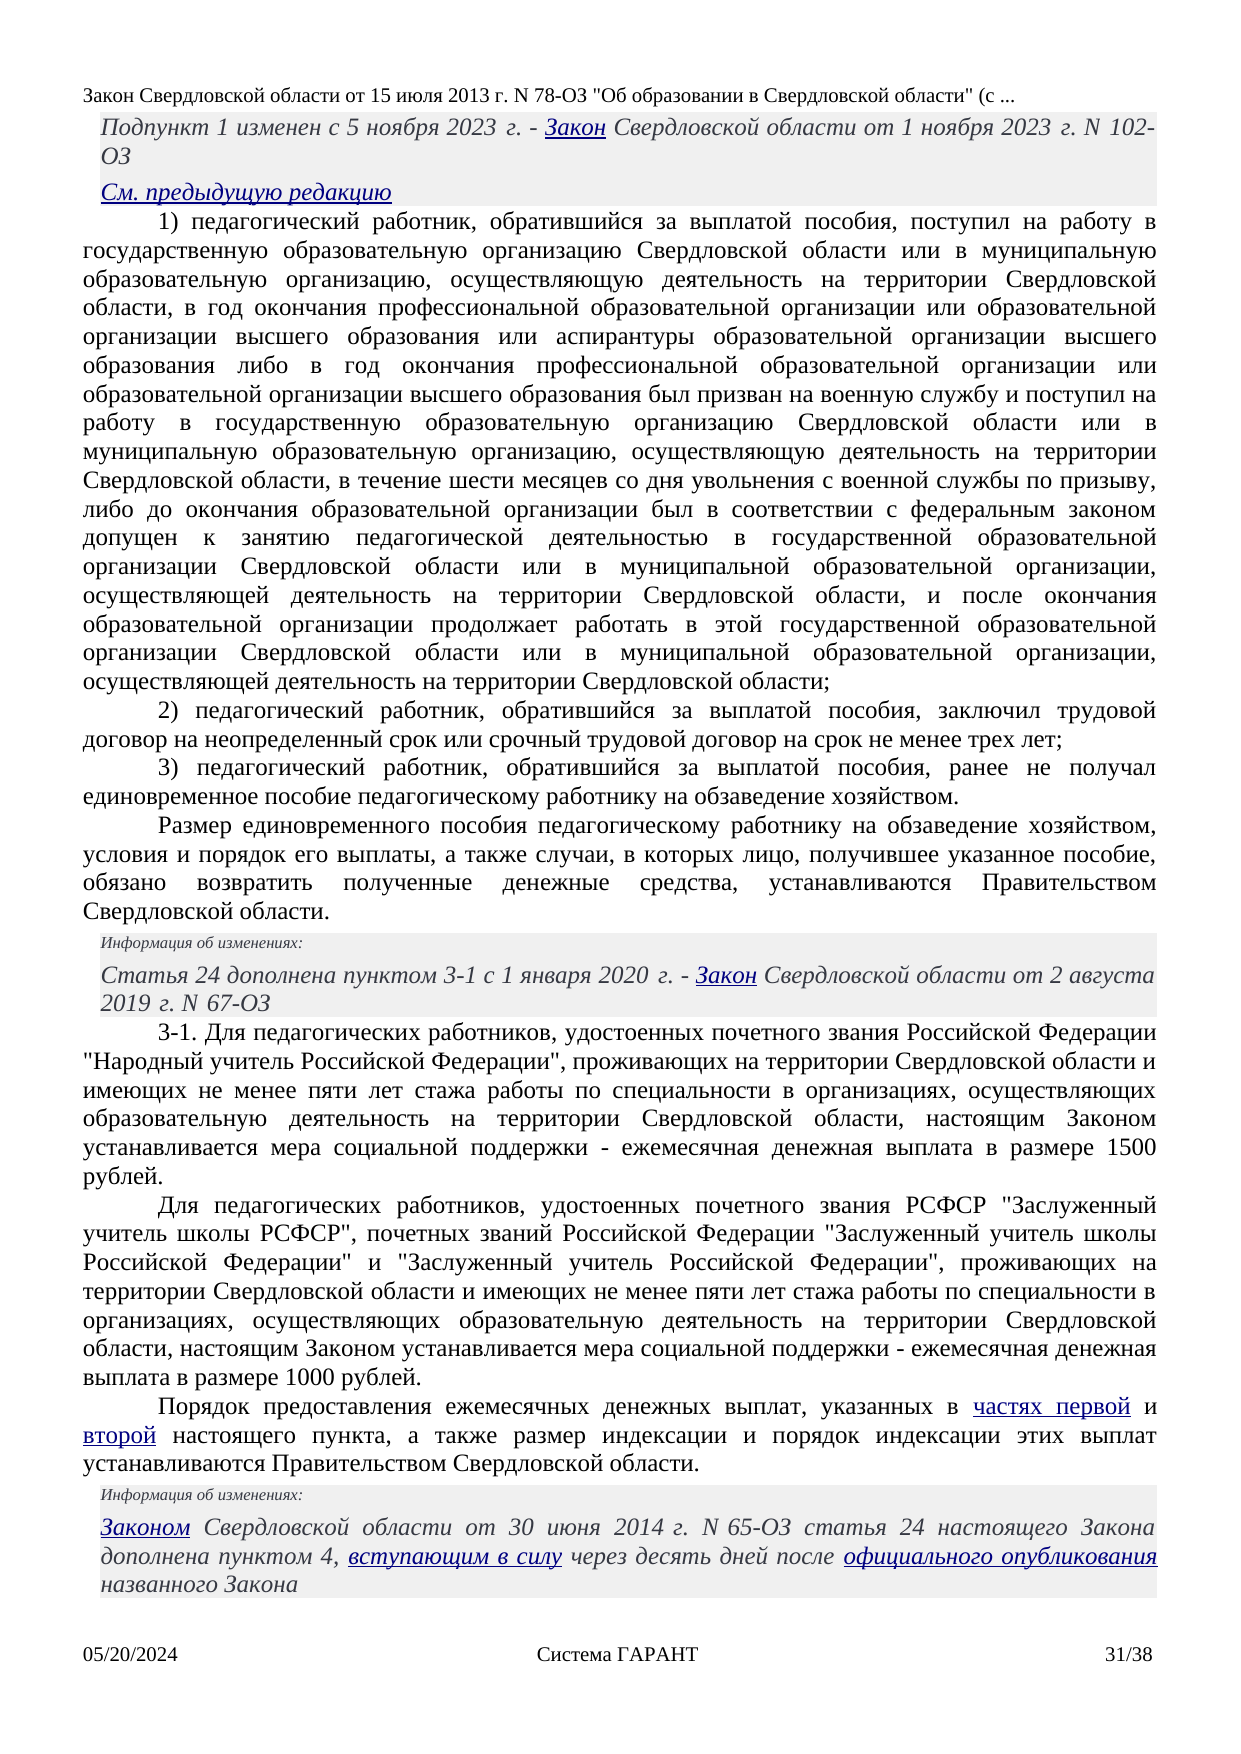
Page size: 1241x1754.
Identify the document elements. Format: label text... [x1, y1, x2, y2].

text Информация об изменениях: [305, 1485, 1157, 1504]
text Порядок предоставления ежемесячных денежных выплат, указанных в частях первой и второй настоящего пункта, а также размер индексации и порядок индексации этих выплат устанавливаются Правительством Свердловской области. [83, 1391, 1157, 1477]
text Подпункт 1 изменен с 5 ноября 2023 г. - Закон Свердловской области от 1 ноября 2023 г. N 102-ОЗ [133, 141, 1157, 170]
text 1) педагогический работник, обратившийся за выплатой пособия, поступил на работу в государственную образовательную организацию Свердловской области или в муниципальную образовательную организацию, осуществляющую деятельность на территории Свердловской области, в год окончания профессиональной образовательной организации или образовательной организации высшего образования или аспирантуры образовательной организации высшего образования либо в год окончания профессиональной образовательной организации или образовательной организации высшего образования был призван на военную службу и поступил на работу в государственную образовательную организацию Свердловской области или в муниципальную образовательную организацию, осуществляющую деятельность на территории Свердловской области, в течение шести месяцев со дня увольнения с военной службы по призыву, либо до окончания образовательной организации был в соответствии с федеральным законом допущен к занятию педагогической деятельностью в государственной образовательной организации Свердловской области или в муниципальной образовательной организации, осуществляющей деятельность на территории Свердловской области, и после окончания образовательной организации продолжает работать в этой государственной образовательной организации Свердловской области или в муниципальной образовательной организации, осуществляющей деятельность на территории Свердловской области; [83, 206, 1157, 695]
text Размер единовременного пособия педагогическому работнику на обзаведение хозяйством, условия и порядок его выплаты, а также случаи, в которых лицо, получившее указанное пособие, обязано возвратить полученные денежные средства, устанавливаются Правительством Свердловской области. [83, 810, 1157, 925]
text Для педагогических работников, удостоенных почетного звания РСФСР "Заслуженный учитель школы РСФСР", почетных званий Российской Федерации "Заслуженный учитель школы Российской Федерации" и "Заслуженный учитель Российской Федерации", проживающих на территории Свердловской области и имеющих не менее пяти лет стажа работы по специальности в организациях, осуществляющих образовательную деятельность на территории Свердловской области, настоящим Законом устанавливается мера социальной поддержки - ежемесячная денежная выплата в размере 1000 рублей. [83, 1190, 1157, 1391]
text 2) педагогический работник, обратившийся за выплатой пособия, заключил трудовой договор на неопределенный срок или срочный трудовой договор на срок не менее трех лет; [83, 695, 1157, 752]
text Информация об изменениях: [305, 933, 1157, 952]
text 3) педагогический работник, обратившийся за выплатой пособия, ранее не получал единовременное пособие педагогическому работнику на обзаведение хозяйством. [83, 752, 1157, 810]
text См. предыдущую редакцию [100, 177, 1157, 206]
text 3-1. Для педагогических работников, удостоенных почетного звания Российской Федерации "Народный учитель Российской Федерации", проживающих на территории Свердловской области и имеющих не менее пяти лет стажа работы по специальности в организациях, осуществляющих образовательную деятельность на территории Свердловской области, настоящим Законом устанавливается мера социальной поддержки - ежемесячная денежная выплата в размере 1500 рублей. [83, 1017, 1157, 1190]
text Статья 24 дополнена пунктом 3-1 с 1 января 2020 г. - Закон Свердловской области от 2 августа 2019 г. N 67-ОЗ [100, 988, 1157, 1017]
text Законом Свердловской области от 30 июня 2014 г. N 65-ОЗ статья 24 настоящего Закона дополнена пунктом 4, вступающим в силу через десять дней после официального опубликования названного Закона [100, 1569, 1157, 1598]
